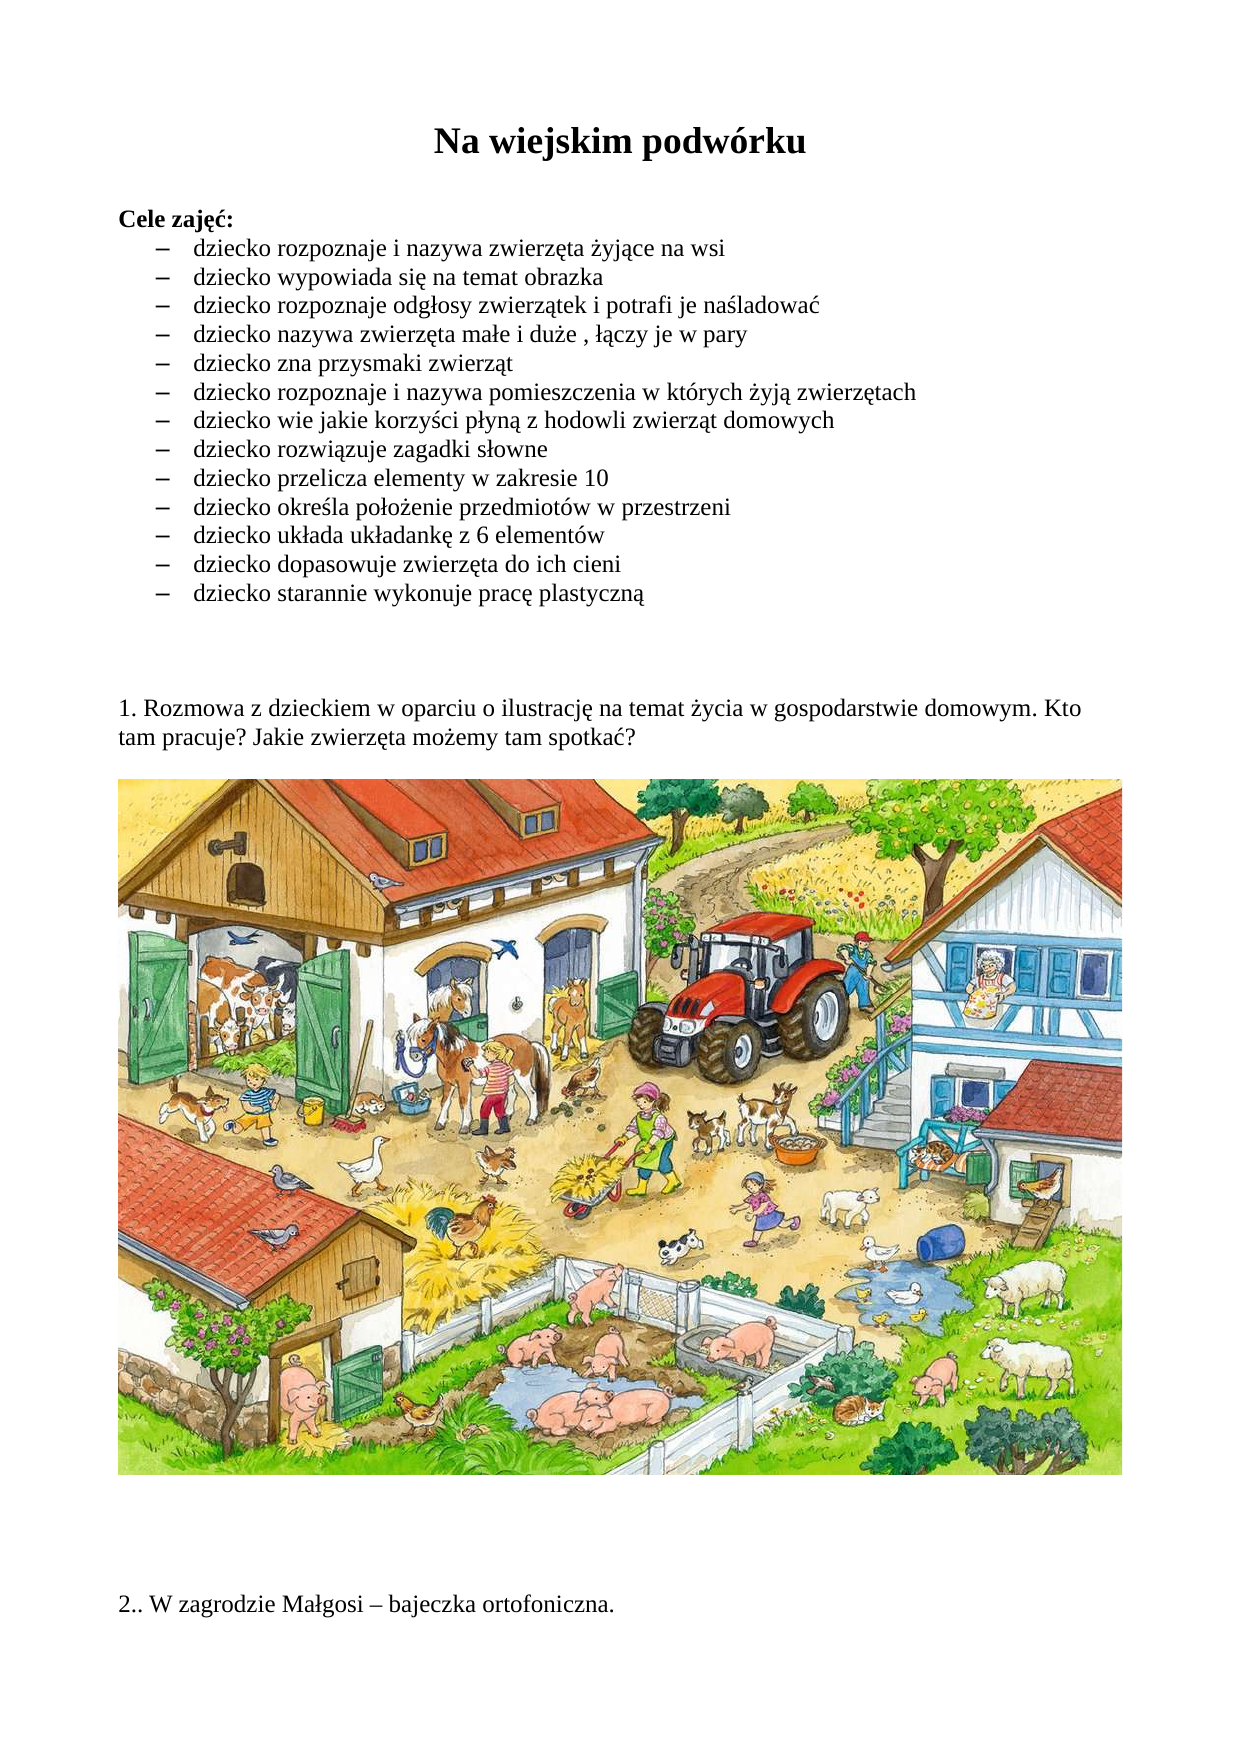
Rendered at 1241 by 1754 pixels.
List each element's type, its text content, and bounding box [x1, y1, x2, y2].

list dziecko przelicza elementy w zakresie 10 [156, 463, 1122, 492]
list dziecko rozpoznaje odgłosy zwierzątek i potrafi je naśladować [156, 291, 1122, 319]
list dziecko rozpoznaje i nazywa pomieszczenia w których żyją zwierzętach [156, 377, 1122, 406]
list dziecko starannie wykonuje pracę plastyczną [156, 578, 1122, 607]
text 1. Rozmowa z dzieckiem w oparciu o ilustrację na temat życia w gospodarstwie domowym. Kto tam pracuje? Jakie zwierzęta możemy tam spotkać? [118, 693, 1122, 751]
picture [118, 779, 1123, 1475]
text Cele zajęć: [118, 204, 1122, 233]
list dziecko nazywa zwierzęta małe i duże , łączy je w pary [156, 319, 1122, 348]
list dziecko dopasowuje zwierzęta do ich cieni [156, 549, 1122, 578]
text Na wiejskim podwórku [118, 118, 1122, 161]
list dziecko rozwiązuje zagadki słowne [156, 434, 1122, 463]
list dziecko wypowiada się na temat obrazka [156, 262, 1122, 291]
list dziecko wie jakie korzyści płyną z hodowli zwierząt domowych [156, 406, 1122, 434]
text 2.. W zagrodzie Małgosi – bajeczka ortofoniczna. [118, 1589, 1122, 1618]
list dziecko określa położenie przedmiotów w przestrzeni [156, 492, 1122, 521]
list dziecko układa układankę z 6 elementów [156, 521, 1122, 549]
list dziecko zna przysmaki zwierząt [156, 348, 1122, 377]
list dziecko rozpoznaje i nazywa zwierzęta żyjące na wsi [156, 233, 1122, 262]
